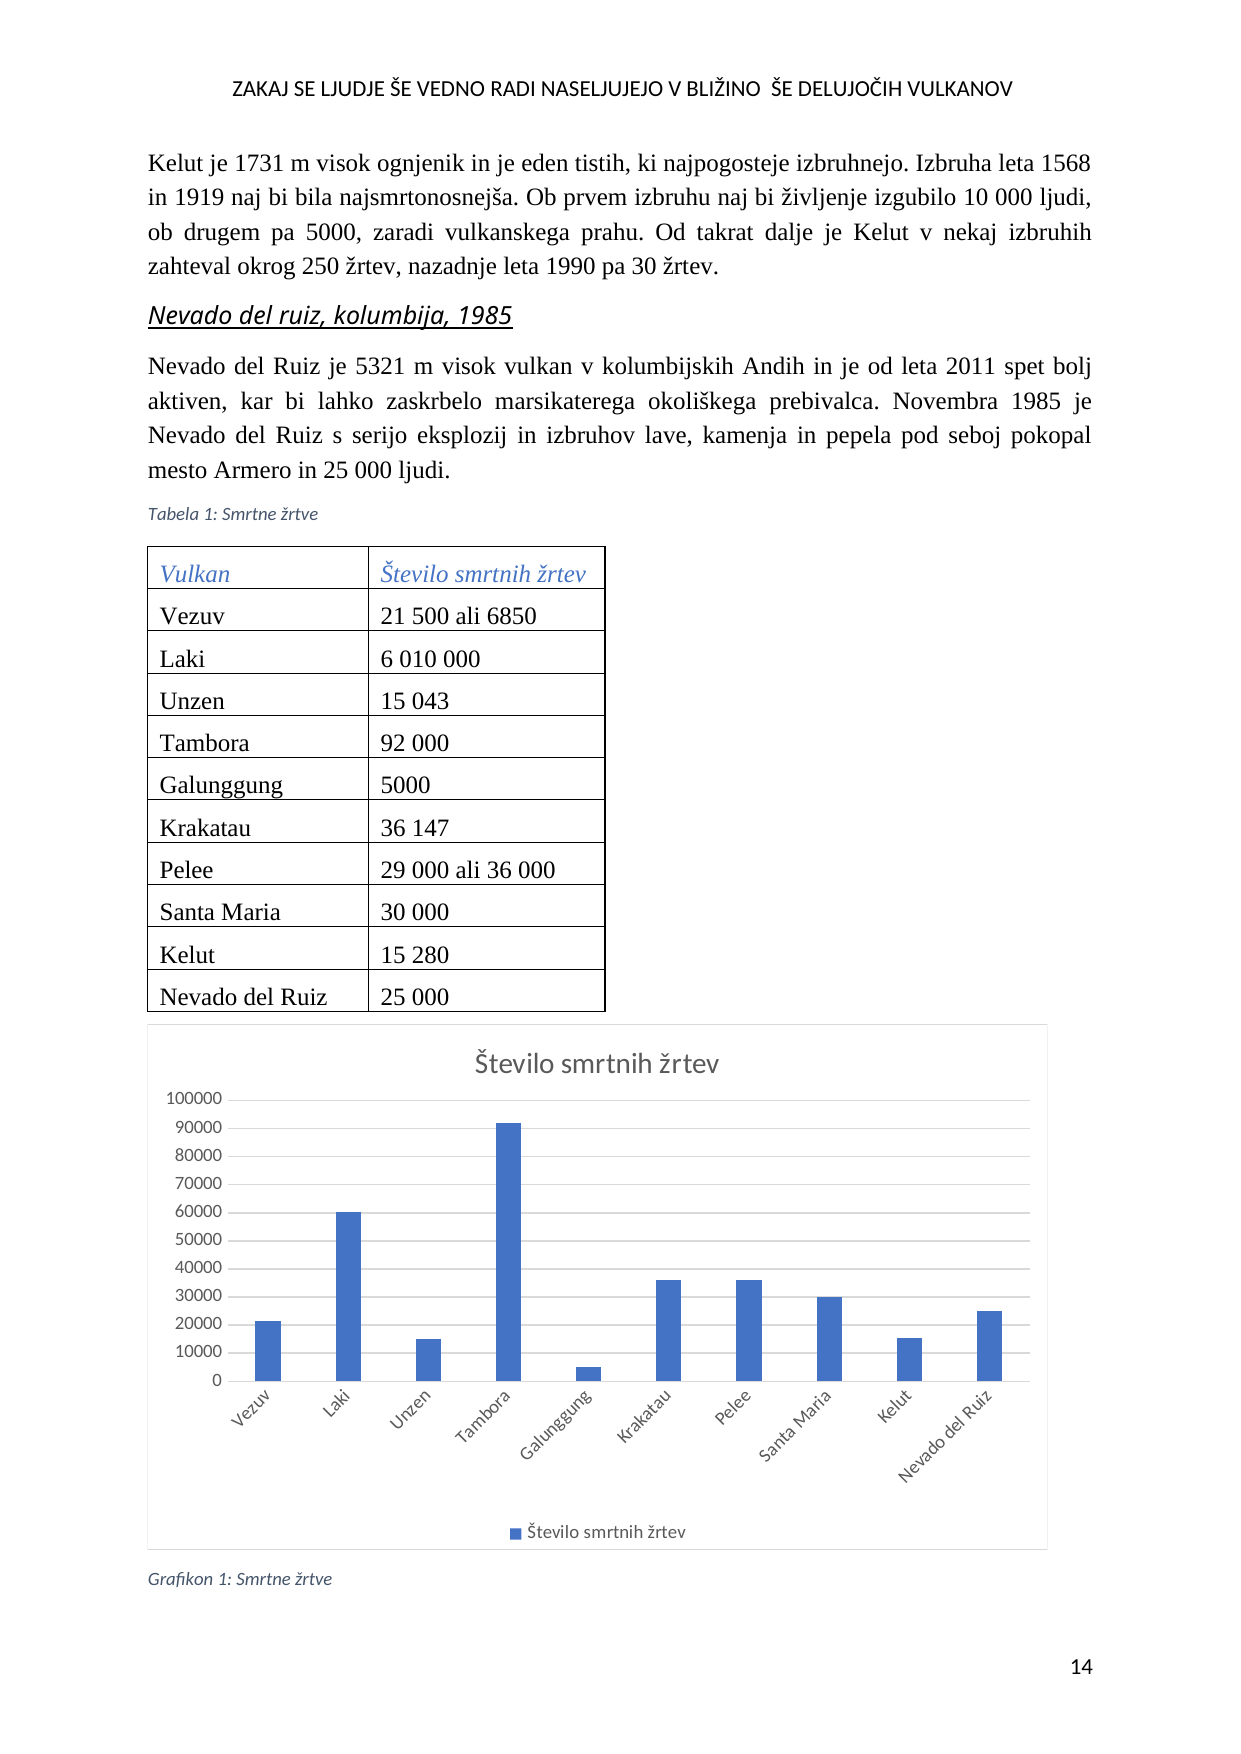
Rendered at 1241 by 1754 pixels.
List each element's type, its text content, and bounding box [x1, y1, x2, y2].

table_cell 6 010 000 [369, 562, 604, 603]
table_cell 25 000 [369, 901, 604, 942]
table_cell 92 000 [369, 647, 604, 688]
text Nevado del Ruiz je 5321 m visok vulkan v kolumbijskih Andih in je od leta 2011 spet bolj aktiven, kar bi lahko zaskrbelo marsikaterega okoliškega prebivalca. Novembra 1985 je Nevado del Ruiz s serijo eksplozij in izbruhov lave, kamenja in pepela pod seboj pokopal mesto Armero in 25 000 ljudi. [148, 282, 1093, 414]
table_cell 21 500 ali 6850 [369, 520, 604, 561]
text Grafikon 1: Smrtne žrtve [148, 1498, 1093, 1521]
table_cell Tambora [148, 647, 368, 688]
table_cell 15 280 [369, 858, 604, 899]
table_cell Vezuv [148, 520, 368, 561]
table_cell 30 000 [369, 816, 604, 857]
table_header Vulkan [148, 478, 368, 519]
table_cell Kelut [148, 858, 368, 899]
table_cell Santa Maria [148, 816, 368, 857]
table_cell 15 043 [369, 605, 604, 646]
table_cell Galunggung [148, 689, 368, 730]
table_header Število smrtnih žrtev [369, 478, 604, 519]
table_cell Nevado del Ruiz [148, 901, 368, 942]
table_cell Krakatau [148, 731, 368, 773]
text Kelut je 1731 m visok ognjenik in je eden tistih, ki najpogosteje izbruhnejo. Izbruha leta 1568 in 1919 naj bi bila najsmrtonosnejša. Ob prvem izbruhu naj bi življenje izgubilo 10 000 ljudi, ob drugem pa 5000, zaradi vulkanskega prahu. Od takrat dalje je Kelut v nekaj izbruhih zahteval okrog 250 žrtev, nazadnje leta 1990 pa 30 žrtev. [148, 148, 1093, 211]
table_cell 36 147 [369, 731, 604, 773]
table_cell Laki [148, 562, 368, 603]
table_cell 29 000 ali 36 000 [369, 774, 604, 815]
table_cell 5000 [369, 689, 604, 730]
text Tabela 1: Smrtne žrtve [148, 433, 1093, 456]
text Nevado del ruiz, kolumbija, 1985 [148, 229, 1093, 263]
table_cell Pelee [148, 774, 368, 815]
table_cell Unzen [148, 605, 368, 646]
